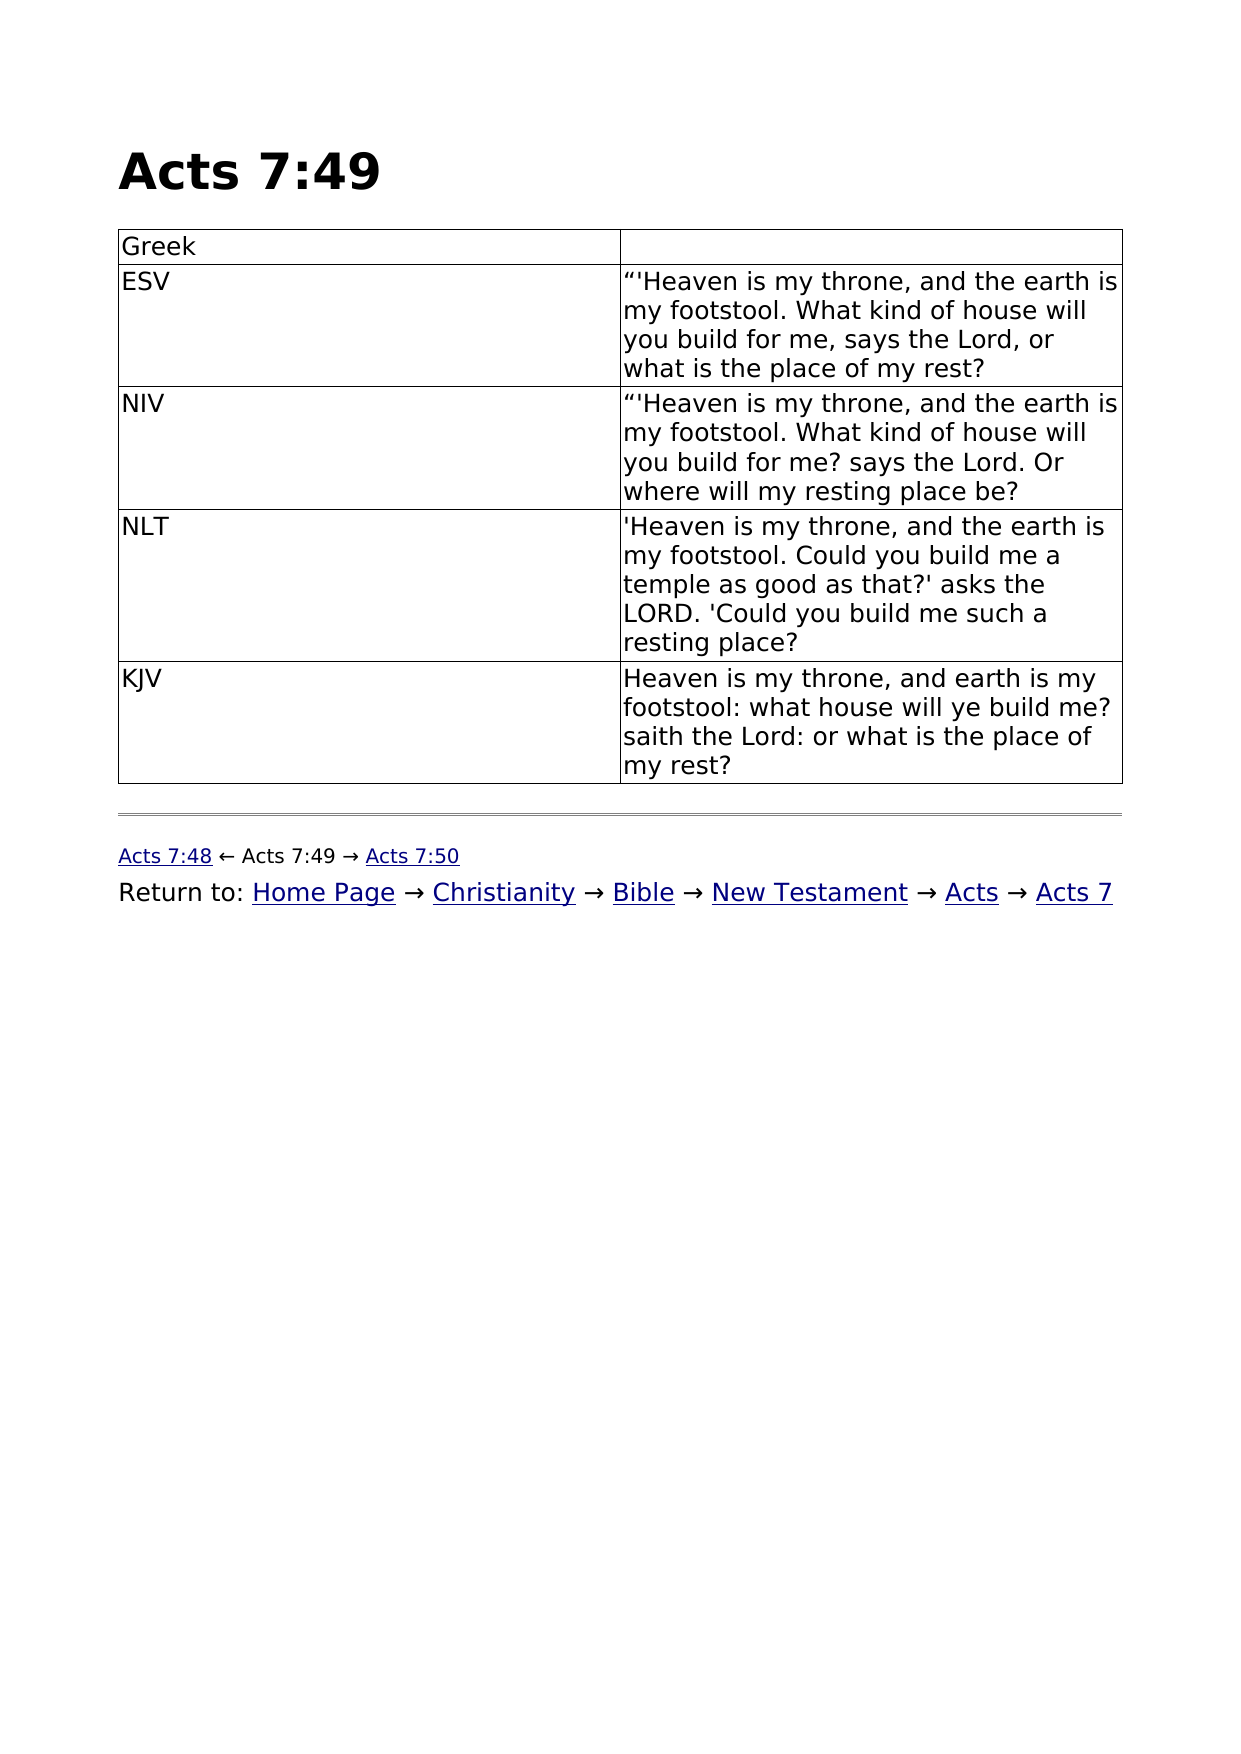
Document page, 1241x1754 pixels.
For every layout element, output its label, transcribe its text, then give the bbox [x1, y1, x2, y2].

table_cell Heaven is my throne, and earth is my footstool: what house will ye build me? saith the Lord: or what is the place of my rest? [621, 662, 1122, 783]
subtitle Acts 7:49 [118, 143, 1122, 201]
table_cell 'Heaven is my throne, and the earth is my footstool. Could you build me a temple as good as that?' asks the LORD. 'Could you build me such a resting place? [621, 510, 1122, 661]
table_header Greek [119, 230, 620, 264]
table_header [621, 230, 1122, 264]
text Acts 7:48 ← Acts 7:49 → Acts 7:50 [118, 844, 1122, 879]
table_cell ESV [119, 265, 620, 386]
table_cell NLT [119, 510, 620, 661]
table_cell KJV [119, 662, 620, 783]
table_cell “'Heaven is my throne, and the earth is my footstool. What kind of house will you build for me, says the Lord, or what is the place of my rest? [621, 265, 1122, 386]
text Return to: Home Page → Christianity → Bible → New Testament → Acts → Acts 7 [118, 879, 1122, 908]
table_cell NIV [119, 387, 620, 509]
table_cell “'Heaven is my throne, and the earth is my footstool. What kind of house will you build for me? says the Lord. Or where will my resting place be? [621, 387, 1122, 509]
